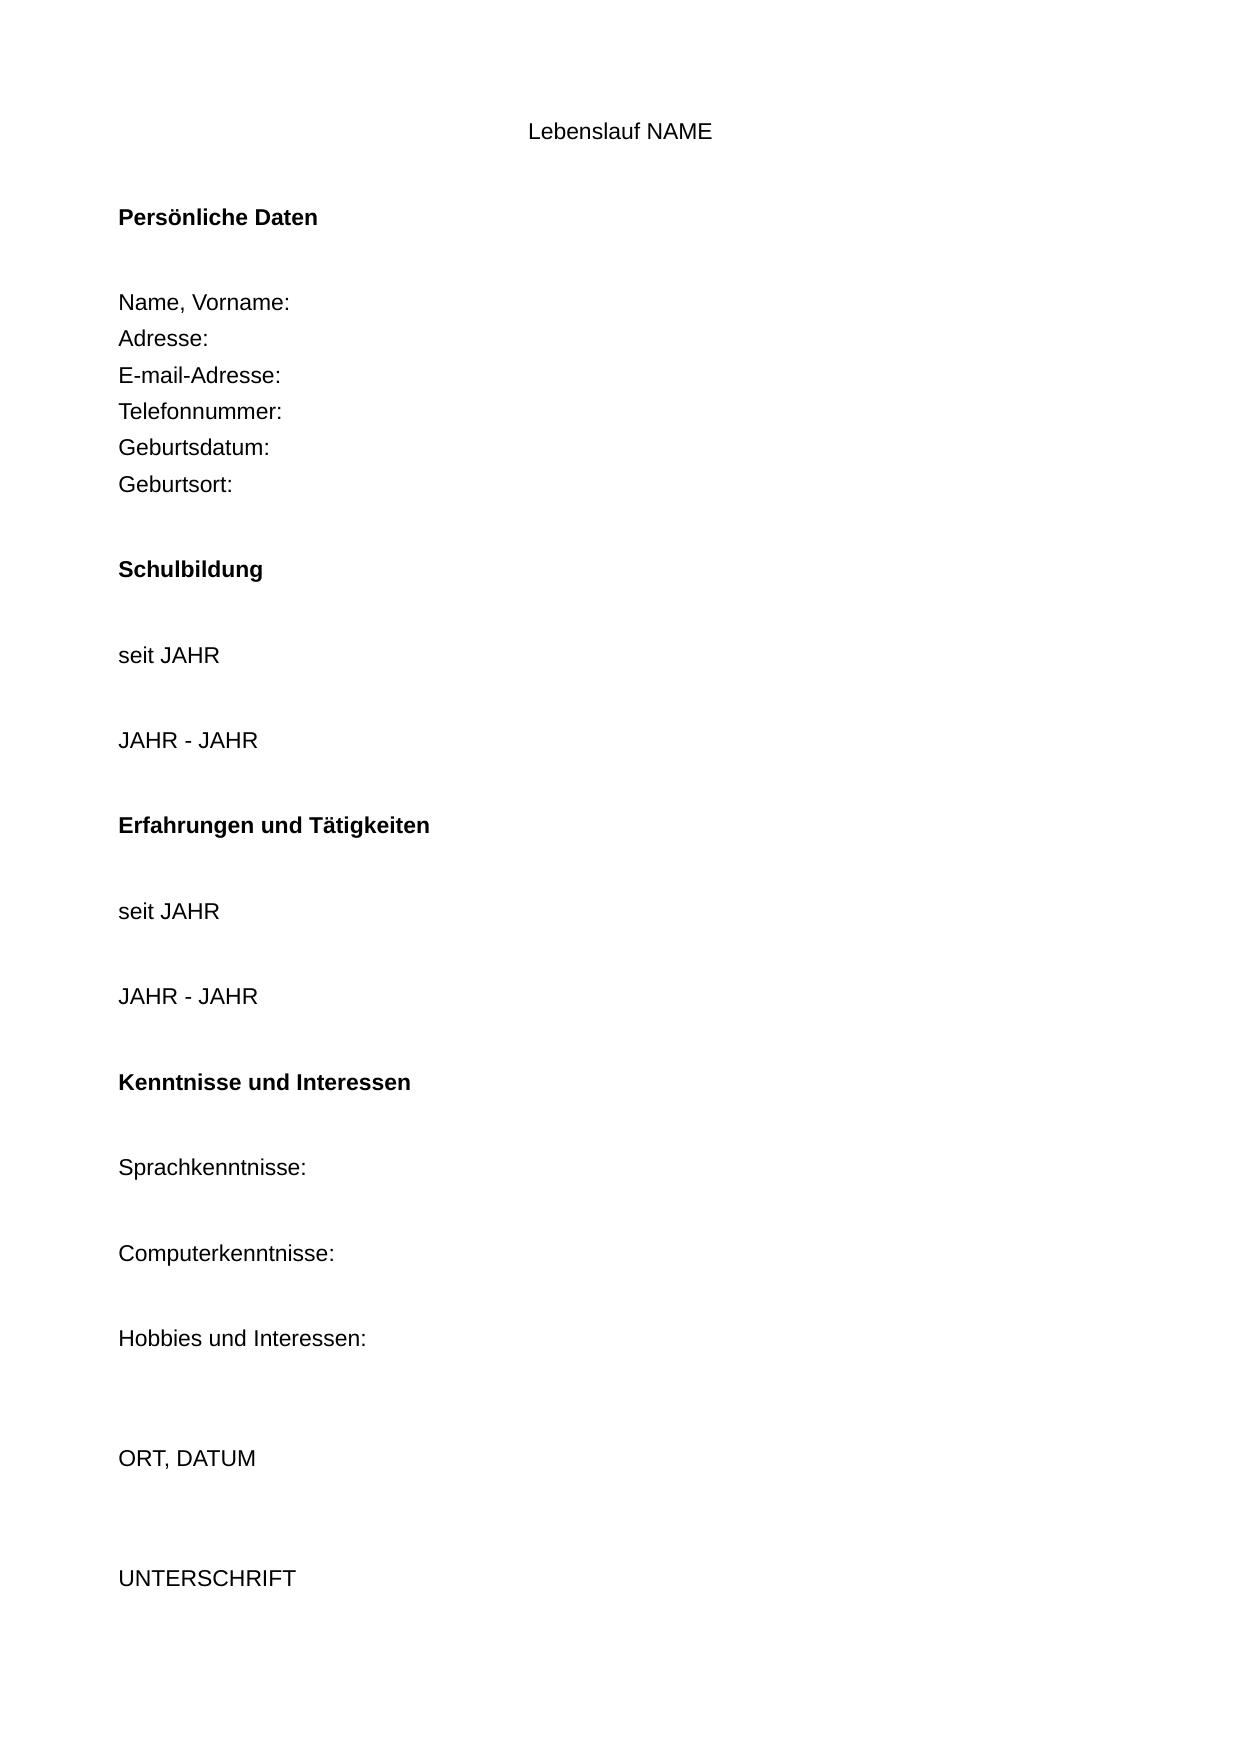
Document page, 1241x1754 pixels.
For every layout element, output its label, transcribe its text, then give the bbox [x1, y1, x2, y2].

text Kenntnisse und Interessen [118, 1069, 1122, 1095]
text E-mail-Adresse: [118, 362, 1122, 388]
text Geburtsdatum: [118, 434, 1122, 461]
text Schulbildung [118, 556, 1122, 582]
text Erfahrungen und Tätigkeiten [118, 812, 1122, 839]
text Telefonnummer: [118, 398, 1122, 424]
text ORT, DATUM [118, 1445, 1122, 1471]
text JAHR - JAHR [118, 983, 1122, 1009]
text Adresse: [118, 325, 1122, 352]
text Geburtsort: [118, 471, 1122, 497]
text Sprachkenntnisse: [118, 1154, 1122, 1180]
text JAHR - JAHR [118, 727, 1122, 753]
text seit JAHR [118, 898, 1122, 924]
text Hobbies und Interessen: [118, 1325, 1122, 1351]
text seit JAHR [118, 642, 1122, 668]
text Name, Vorname: [118, 289, 1122, 315]
text Computerkenntnisse: [118, 1239, 1122, 1266]
text Lebenslauf NAME [118, 118, 1122, 144]
text UNTERSCHRIFT [118, 1565, 1122, 1591]
text Persönliche Daten [118, 203, 1122, 230]
